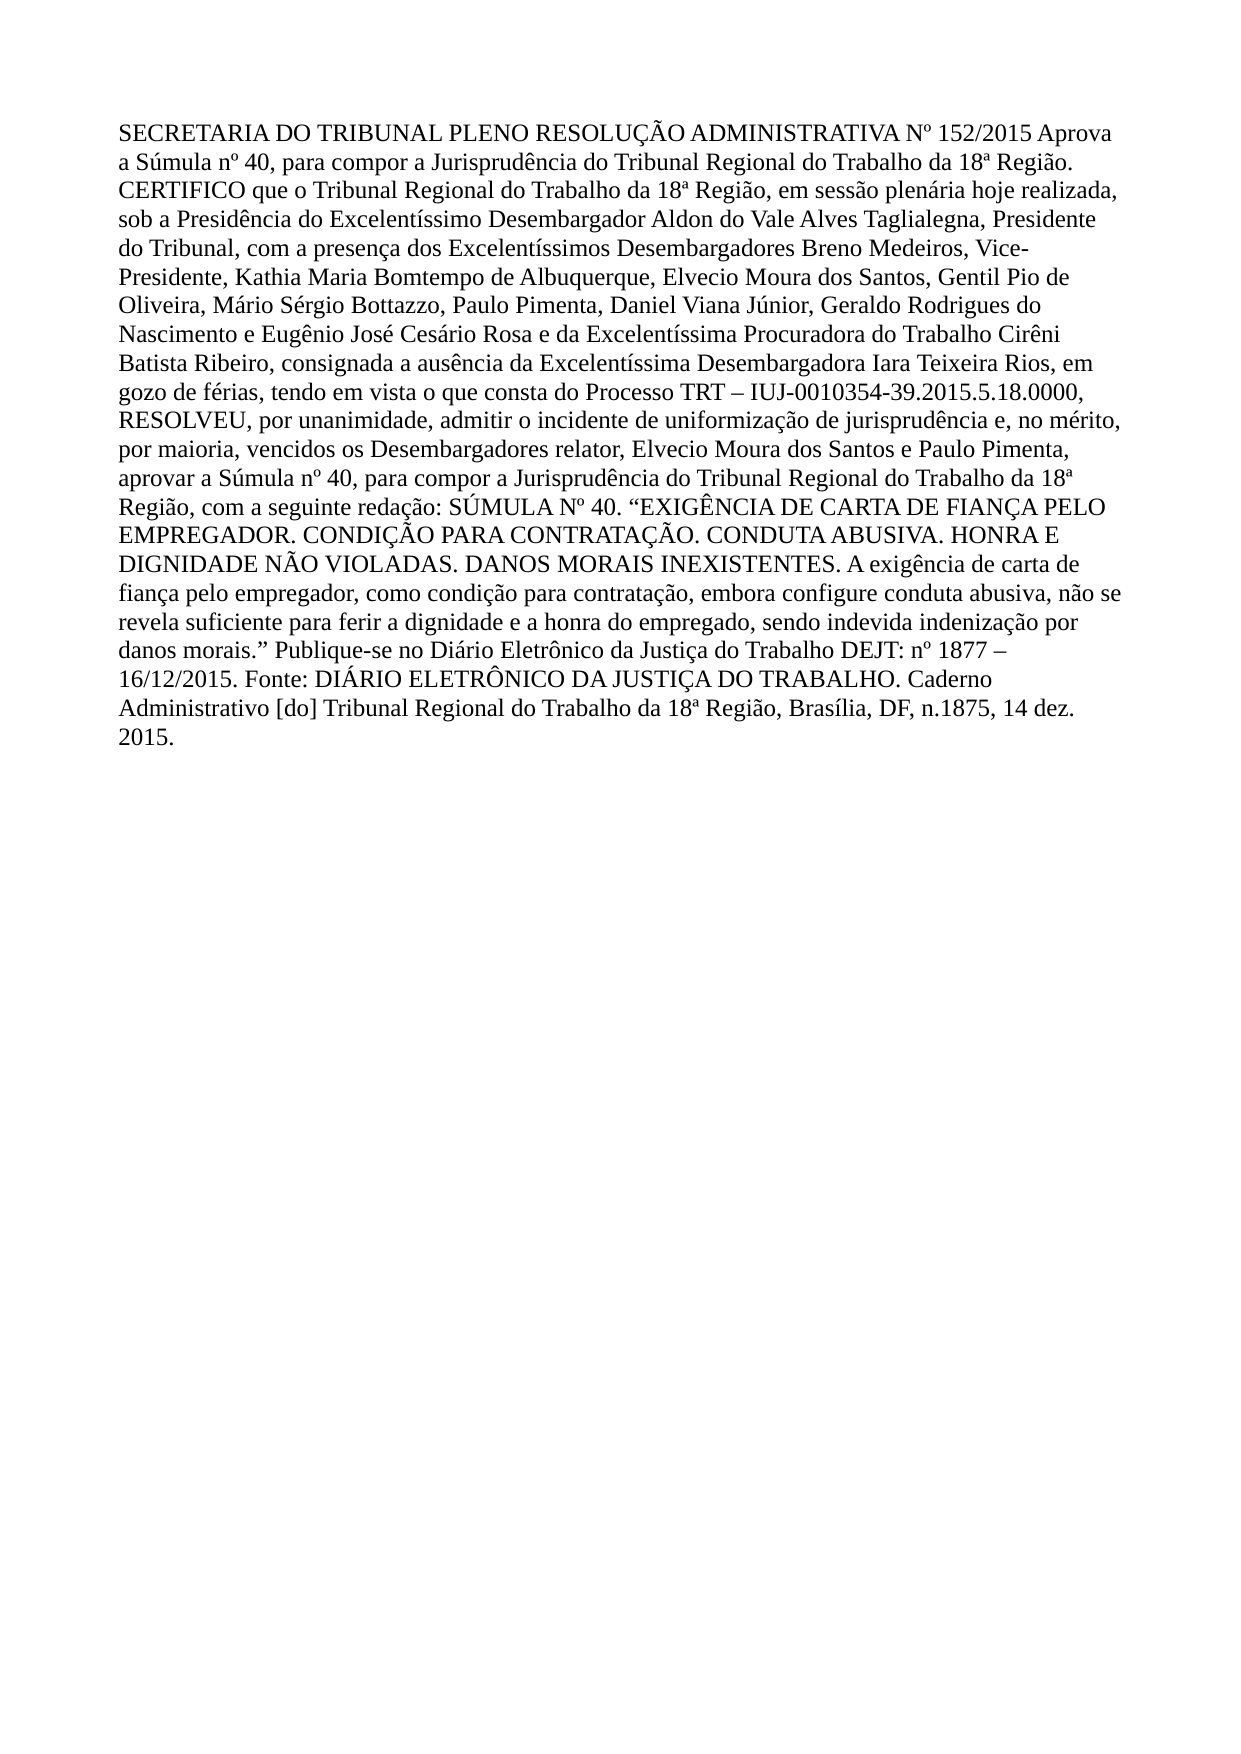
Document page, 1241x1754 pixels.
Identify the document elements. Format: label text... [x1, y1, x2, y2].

text SECRETARIA DO TRIBUNAL PLENO RESOLUÇÃO ADMINISTRATIVA Nº 152/2015 Aprova a Súmula nº 40, para compor a Jurisprudência do Tribunal Regional do Trabalho da 18ª Região. CERTIFICO que o Tribunal Regional do Trabalho da 18ª Região, em sessão plenária hoje realizada, sob a Presidência do Excelentíssimo Desembargador Aldon do Vale Alves Taglialegna, Presidente do Tribunal, com a presença dos Excelentíssimos Desembargadores Breno Medeiros, Vice-Presidente, Kathia Maria Bomtempo de Albuquerque, Elvecio Moura dos Santos, Gentil Pio de Oliveira, Mário Sérgio Bottazzo, Paulo Pimenta, Daniel Viana Júnior, Geraldo Rodrigues do Nascimento e Eugênio José Cesário Rosa e da Excelentíssima Procuradora do Trabalho Cirêni Batista Ribeiro, consignada a ausência da Excelentíssima Desembargadora Iara Teixeira Rios, em gozo de férias, tendo em vista o que consta do Processo TRT – IUJ-0010354-39.2015.5.18.0000, RESOLVEU, por unanimidade, admitir o incidente de uniformização de jurisprudência e, no mérito, por maioria, vencidos os Desembargadores relator, Elvecio Moura dos Santos e Paulo Pimenta, aprovar a Súmula nº 40, para compor a Jurisprudência do Tribunal Regional do Trabalho da 18ª Região, com a seguinte redação: SÚMULA Nº 40. “EXIGÊNCIA DE CARTA DE FIANÇA PELO EMPREGADOR. CONDIÇÃO PARA CONTRATAÇÃO. CONDUTA ABUSIVA. HONRA E DIGNIDADE NÃO VIOLADAS. DANOS MORAIS INEXISTENTES. A exigência de carta de fiança pelo empregador, como condição para contratação, embora configure conduta abusiva, não se revela suficiente para ferir a dignidade e a honra do empregado, sendo indevida indenização por danos morais.” Publique-se no Diário Eletrônico da Justiça do Trabalho DEJT: nº 1877 – 16/12/2015. Fonte: DIÁRIO ELETRÔNICO DA JUSTIÇA DO TRABALHO. Caderno Administrativo [do] Tribunal Regional do Trabalho da 18ª Região, Brasília, DF, n.1875, 14 dez. 2015. [118, 118, 1122, 751]
